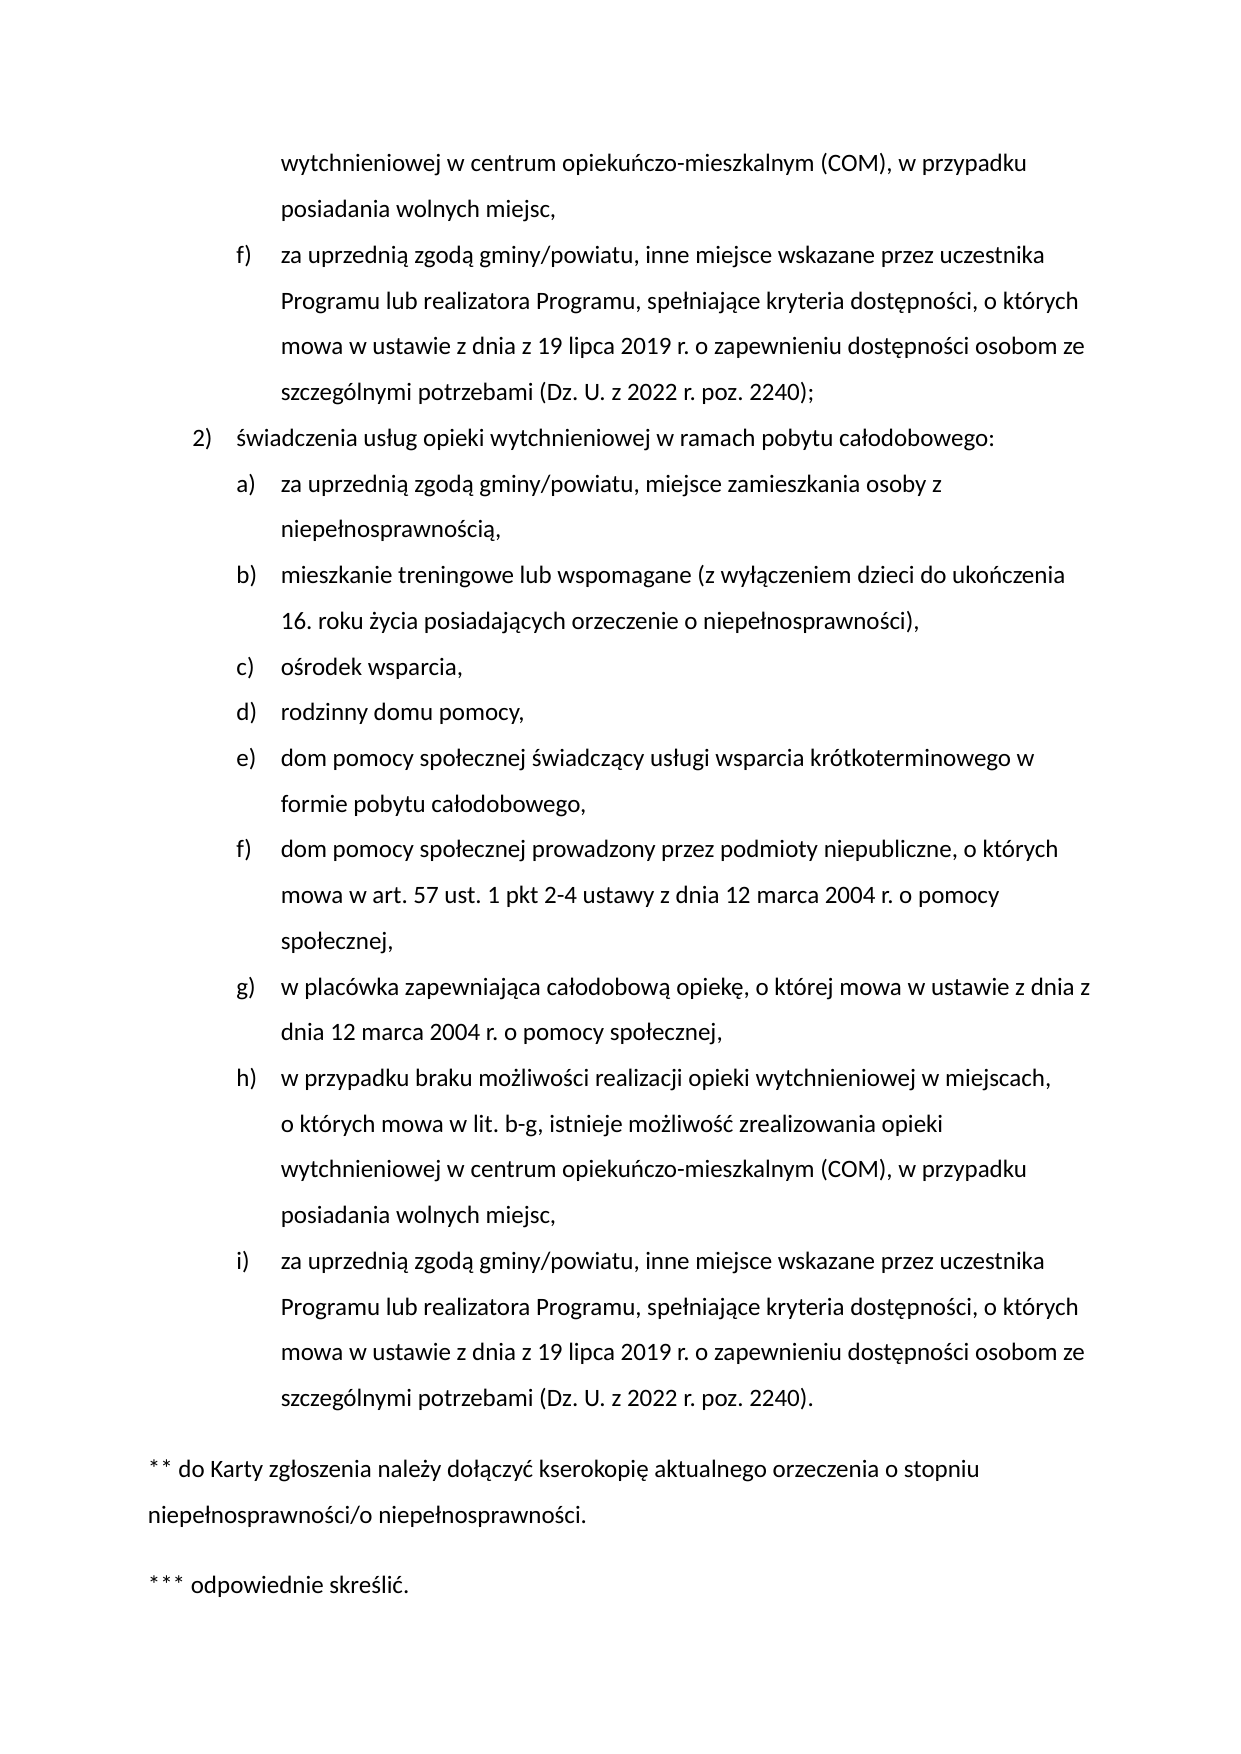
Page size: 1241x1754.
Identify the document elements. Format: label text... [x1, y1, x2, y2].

list w placówka zapewniająca całodobową opiekę, o której mowa w ustawie z dnia z dnia 12 marca 2004 r. o pomocy społecznej, [236, 971, 1093, 1047]
text ** do Karty zgłoszenia należy dołączyć kserokopię aktualnego orzeczenia o stopniu niepełnosprawności/o niepełnosprawności. [148, 1453, 1093, 1529]
text *** odpowiednie skreślić. [148, 1569, 1093, 1600]
list świadczenia usług opieki wytchnieniowej w ramach pobytu całodobowego: [192, 422, 1093, 452]
list za uprzednią zgodą gminy/powiatu, inne miejsce wskazane przez uczestnika Programu lub realizatora Programu, spełniające kryteria dostępności, o których mowa w ustawie z dnia z 19 lipca 2019 r. o zapewnieniu dostępności osobom ze szczególnymi potrzebami (Dz. U. z 2022 r. poz. 2240). [236, 1245, 1093, 1413]
list w przypadku braku możliwości realizacji opieki wytchnieniowej w miejscach, o których mowa w lit. b-g, istnieje możliwość zrealizowania opieki wytchnieniowej w centrum opiekuńczo-mieszkalnym (COM), w przypadku posiadania wolnych miejsc, [236, 1062, 1093, 1230]
list rodzinny domu pomocy, [236, 696, 1093, 727]
list dom pomocy społecznej świadczący usługi wsparcia krótkoterminowego w formie pobytu całodobowego, [236, 742, 1093, 818]
list za uprzednią zgodą gminy/powiatu, miejsce zamieszkania osoby z niepełnosprawnością, [236, 468, 1093, 544]
list za uprzednią zgodą gminy/powiatu, inne miejsce wskazane przez uczestnika Programu lub realizatora Programu, spełniające kryteria dostępności, o których mowa w ustawie z dnia z 19 lipca 2019 r. o zapewnieniu dostępności osobom ze szczególnymi potrzebami (Dz. U. z 2022 r. poz. 2240); [236, 239, 1093, 407]
list dom pomocy społecznej prowadzony przez podmioty niepubliczne, o których mowa w art. 57 ust. 1 pkt 2-4 ustawy z dnia 12 marca 2004 r. o pomocy społecznej, [236, 833, 1093, 956]
list ośrodek wsparcia, [236, 651, 1093, 681]
list wytchnieniowej w centrum opiekuńczo-mieszkalnym (COM), w przypadku posiadania wolnych miejsc, [236, 148, 1093, 224]
list mieszkanie treningowe lub wspomagane (z wyłączeniem dzieci do ukończenia 16. roku życia posiadających orzeczenie o niepełnosprawności), [236, 559, 1093, 635]
